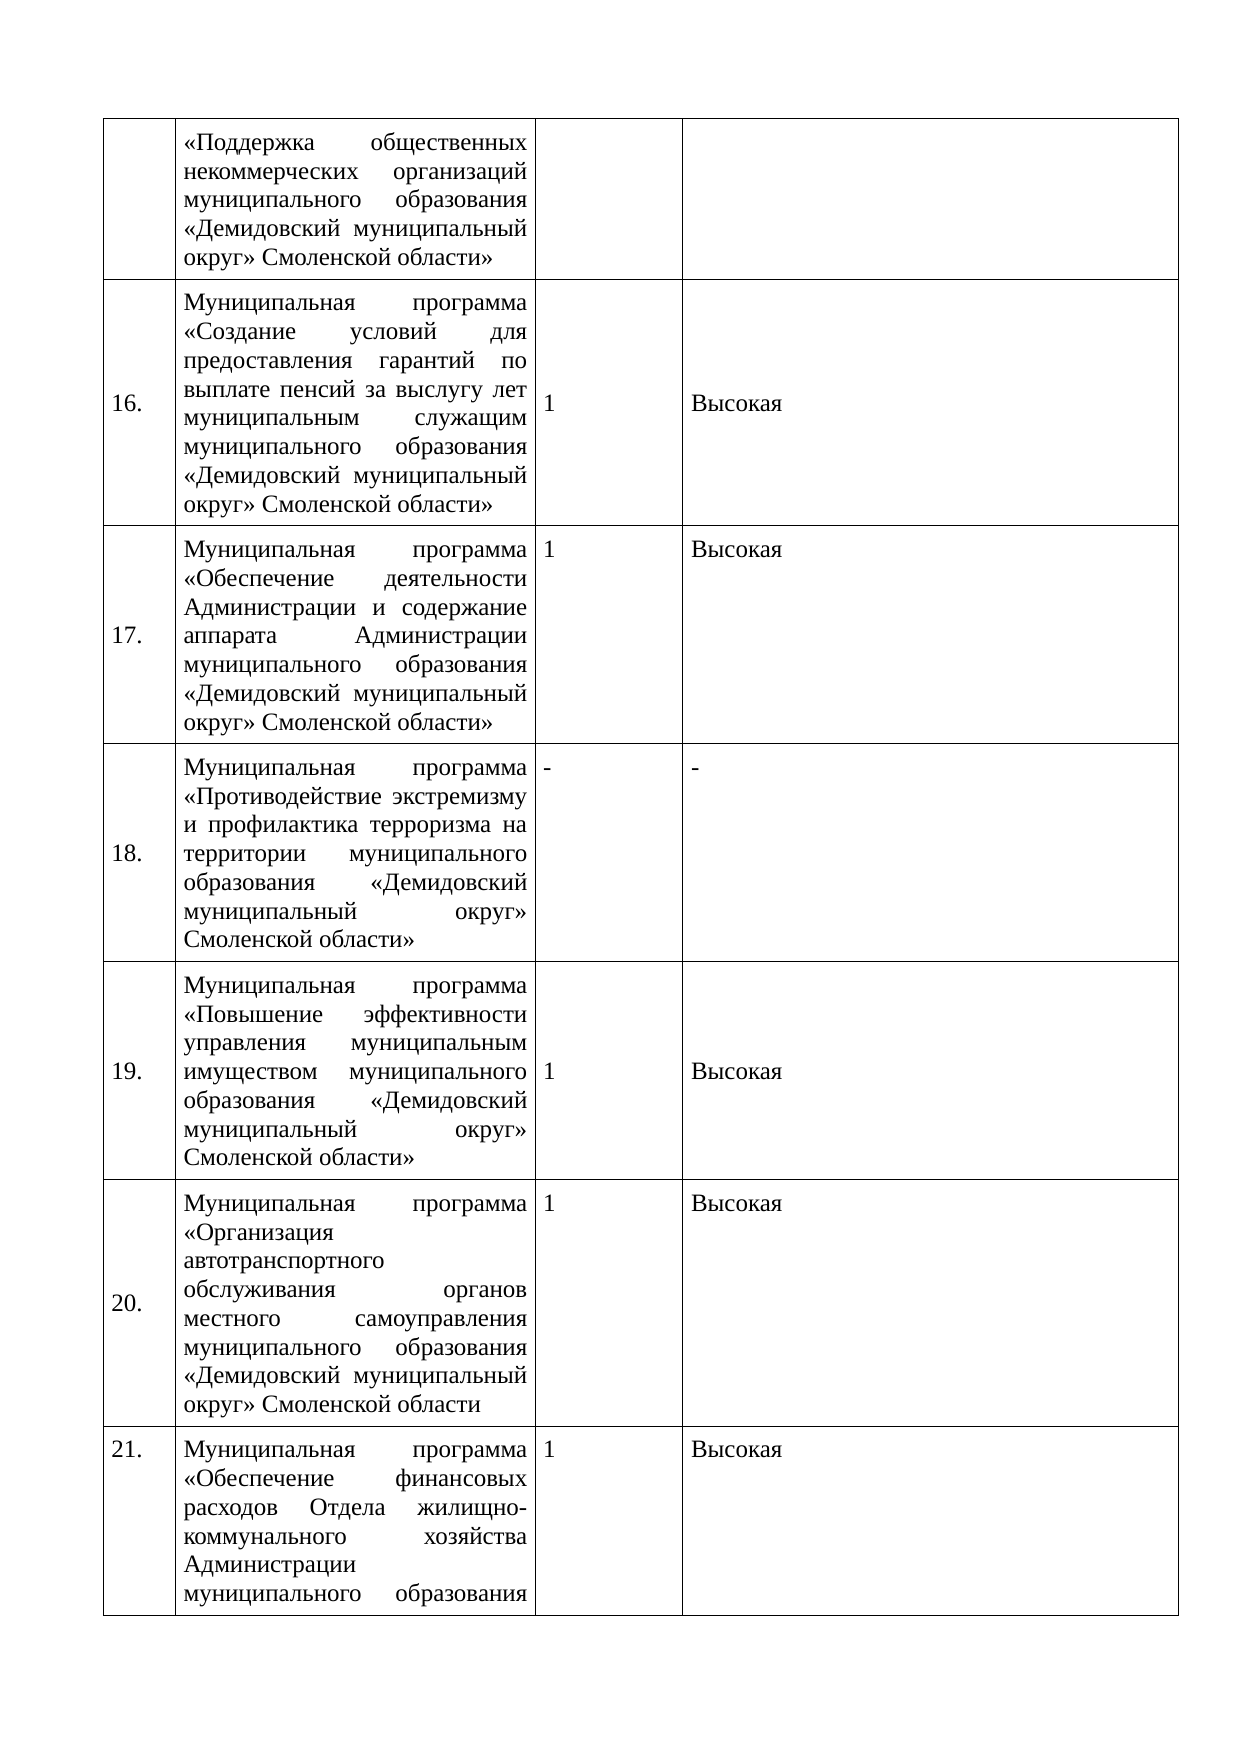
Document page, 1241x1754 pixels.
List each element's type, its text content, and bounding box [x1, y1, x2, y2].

table_cell Высокая [683, 526, 1178, 743]
table_cell - [683, 744, 1178, 961]
table_cell 16. [104, 280, 175, 525]
table_cell Высокая [683, 1180, 1178, 1426]
table_cell [104, 119, 175, 278]
table_cell «Поддержка общественных некоммерческих организаций муниципального образования «Демидовский муниципальный округ» Смоленской области» [176, 119, 535, 278]
table_cell Высокая [683, 280, 1178, 525]
table_cell 20. [104, 1180, 175, 1426]
table_cell Муниципальная программа «Обеспечение деятельности Администрации и содержание аппарата Администрации муниципального образования «Демидовский муниципальный округ» Смоленской области» [176, 526, 535, 743]
table_cell Муниципальная программа «Создание условий для предоставления гарантий по выплате пенсий за выслугу лет муниципальным служащим муниципального образования «Демидовский муниципальный округ» Смоленской области» [176, 280, 535, 525]
table_cell Высокая [683, 962, 1178, 1179]
table_cell 1 [536, 1427, 682, 1615]
table_cell - [536, 744, 682, 961]
table_cell Муниципальная программа «Организация автотранспортного обслуживания органов местного самоуправления муниципального образования «Демидовский муниципальный округ» Смоленской области [176, 1180, 535, 1426]
table_cell 1 [536, 526, 682, 743]
table_cell 21. [104, 1427, 175, 1615]
table_cell 1 [536, 1180, 682, 1426]
table_cell 1 [536, 962, 682, 1179]
table_cell 18. [104, 744, 175, 961]
table_cell [536, 119, 682, 278]
table_cell Муниципальная программа «Обеспечение финансовых расходов Отдела жилищно-коммунального хозяйства Администрации муниципального образования [176, 1427, 535, 1615]
table_cell Муниципальная программа «Противодействие экстремизму и профилактика терроризма на территории муниципального образования «Демидовский муниципальный округ» Смоленской области» [176, 744, 535, 961]
table_cell [683, 119, 1178, 278]
table_cell 19. [104, 962, 175, 1179]
table_cell Муниципальная программа «Повышение эффективности управления муниципальным имуществом муниципального образования «Демидовский муниципальный округ» Смоленской области» [176, 962, 535, 1179]
table_cell 1 [536, 280, 682, 525]
table_cell Высокая [683, 1427, 1178, 1615]
table_cell 17. [104, 526, 175, 743]
